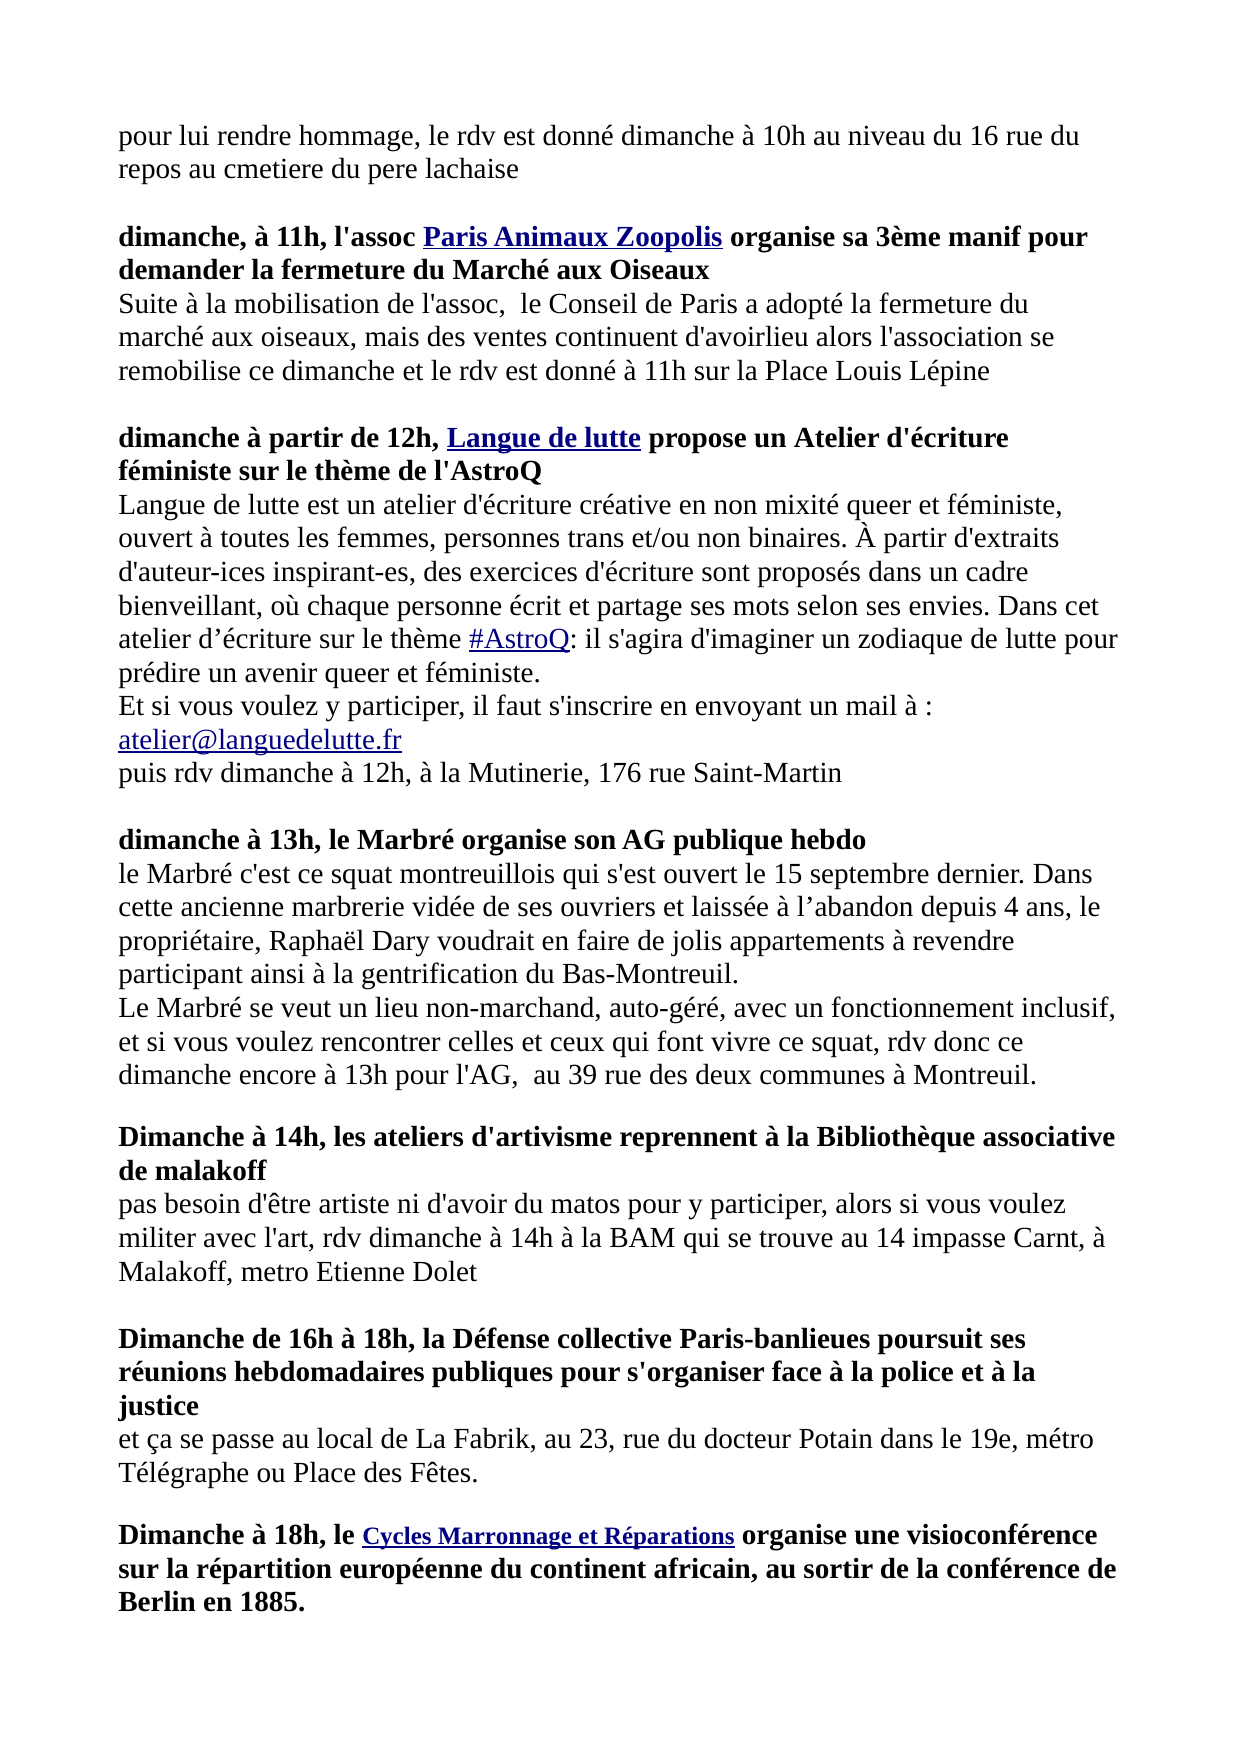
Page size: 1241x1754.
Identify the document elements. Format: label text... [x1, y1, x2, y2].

text dimanche à 13h, le Marbré organise son AG publique hebdo [118, 822, 1122, 856]
text Dimanche à 14h, les ateliers d'artivisme reprennent à la Bibliothèque associative de malakoff [118, 1119, 1122, 1187]
text puis rdv dimanche à 12h, à la Mutinerie, 176 rue Saint-Martin [118, 755, 1122, 789]
text Dimanche à 18h, le Cycles Marronnage et Réparations organise une visioconférence sur la répartition européenne du continent africain, au sortir de la conférence de Berlin en 1885. [118, 1517, 1122, 1618]
text Suite à la mobilisation de l'assoc, le Conseil de Paris a adopté la fermeture du marché aux oiseaux, mais des ventes continuent d'avoirlieu alors l'association se remobilise ce dimanche et le rdv est donné à 11h sur la Place Louis Lépine [118, 286, 1122, 386]
text Le Marbré se veut un lieu non-marchand, auto-géré, avec un fonctionnement inclusif, et si vous voulez rencontrer celles et ceux qui font vivre ce squat, rdv donc ce dimanche encore à 13h pour l'AG, au 39 rue des deux communes à Montreuil. [118, 990, 1122, 1091]
text Dimanche de 16h à 18h, la Défense collective Paris-banlieues poursuit ses réunions hebdomadaires publiques pour s'organiser face à la police et à la justice [118, 1321, 1122, 1421]
text le Marbré c'est ce squat montreuillois qui s'est ouvert le 15 septembre dernier. Dans cette ancienne marbrerie vidée de ses ouvriers et laissée à l’abandon depuis 4 ans, le propriétaire, Raphaël Dary voudrait en faire de jolis appartements à revendre participant ainsi à la gentrification du Bas-Montreuil. [118, 856, 1122, 990]
text et ça se passe au local de La Fabrik, au 23, rue du docteur Potain dans le 19e, métro Télégraphe ou Place des Fêtes. [118, 1421, 1122, 1488]
text pas besoin d'être artiste ni d'avoir du matos pour y participer, alors si vous voulez militer avec l'art, rdv dimanche à 14h à la BAM qui se trouve au 14 impasse Carnt, à Malakoff, metro Etienne Dolet [118, 1187, 1122, 1287]
text dimanche, à 11h, l'assoc Paris Animaux Zoopolis organise sa 3ème manif pour demander la fermeture du Marché aux Oiseaux [118, 219, 1122, 286]
text pour lui rendre hommage, le rdv est donné dimanche à 10h au niveau du 16 rue du repos au cmetiere du pere lachaise [118, 118, 1122, 185]
text Et si vous voulez y participer, il faut s'inscrire en envoyant un mail à : atelier@languedelutte.fr [118, 688, 1122, 755]
text Langue de lutte est un atelier d'écriture créative en non mixité queer et féministe, ouvert à toutes les femmes, personnes trans et/ou non binaires. À partir d'extraits d'auteur-ices inspirant-es, des exercices d'écriture sont proposés dans un cadre bienveillant, où chaque personne écrit et partage ses mots selon ses envies. Dans cet atelier d’écriture sur le thème #AstroQ: il s'agira d'imaginer un zodiaque de lutte pour prédire un avenir queer et féministe. [118, 487, 1122, 688]
text dimanche à partir de 12h, Langue de lutte propose un Atelier d'écriture féministe sur le thème de l'AstroQ [118, 420, 1122, 487]
